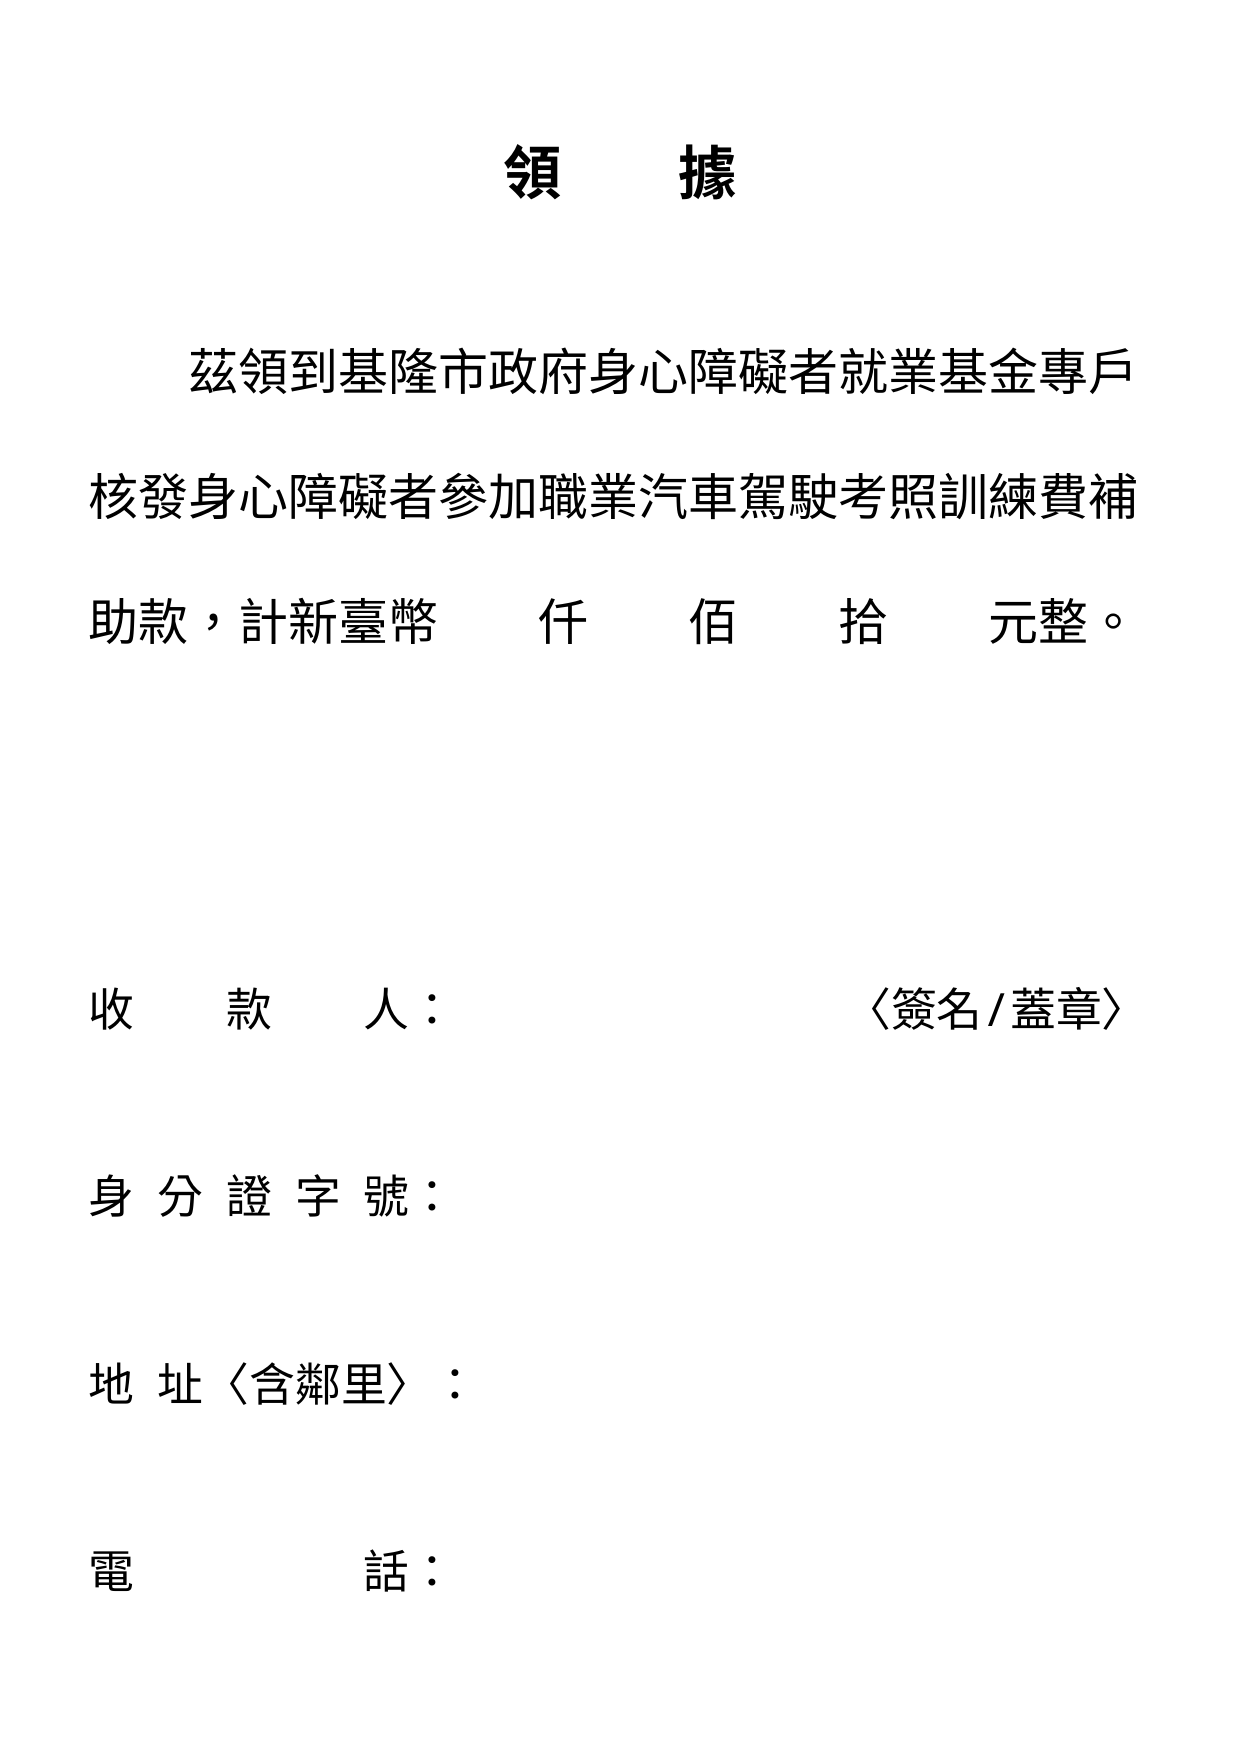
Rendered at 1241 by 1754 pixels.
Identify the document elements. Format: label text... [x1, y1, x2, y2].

text 領 據 [89, 96, 1152, 221]
text 茲領到基隆市政府身心障礙者就業基金專戶核發身心障礙者參加職業汽車駕駛考照訓練費補助款，計新臺幣 仟 佰 拾 元整。 [89, 296, 1152, 671]
text 收 款 人： 〈簽名/蓋章〉 [89, 933, 1152, 1058]
text 電 話： [89, 1496, 1152, 1621]
text 地 址〈含鄰里〉： [89, 1308, 1152, 1433]
text 身 分 證 字 號： [89, 1121, 1152, 1246]
